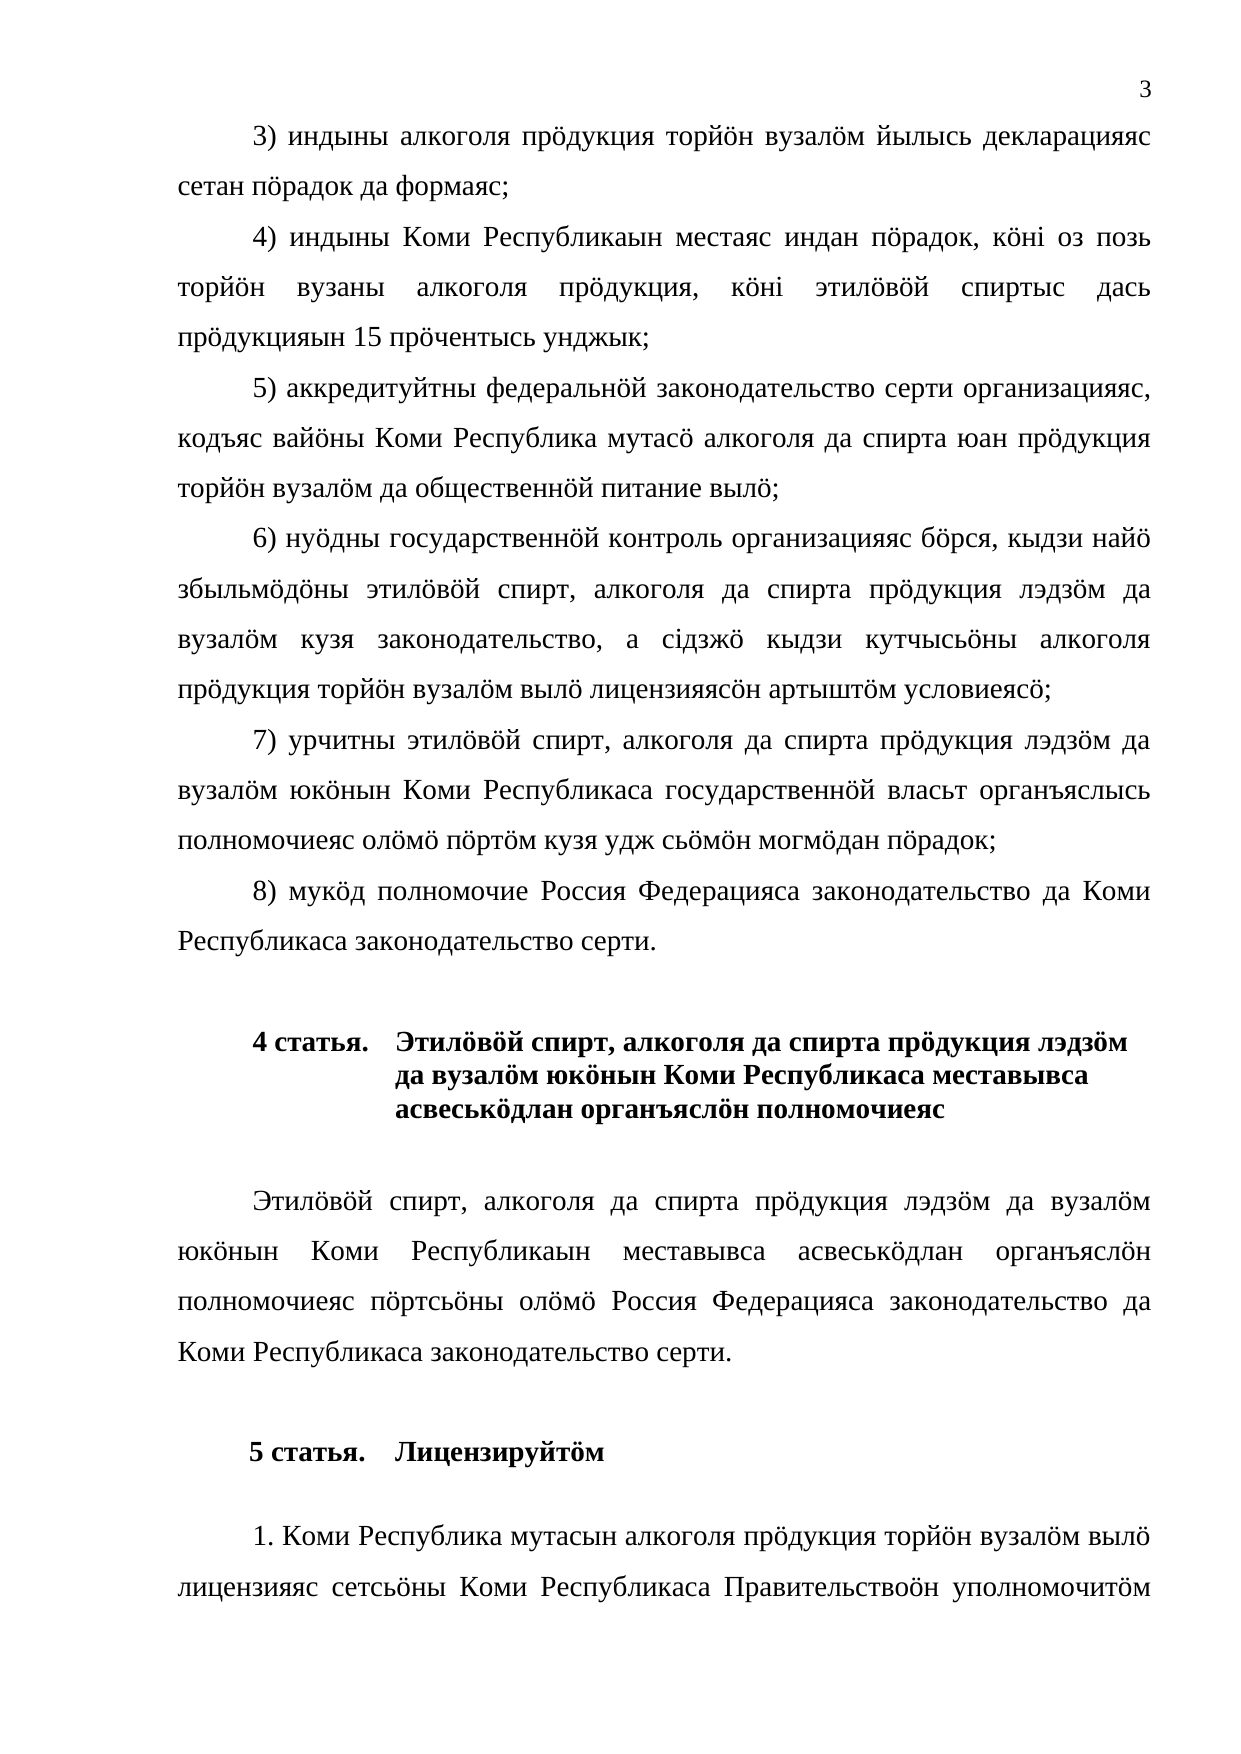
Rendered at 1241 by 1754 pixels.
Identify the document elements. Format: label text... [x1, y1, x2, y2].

text 3) индыны алкоголя прöдукция торйöн вузалöм йылысь декларацияяс сетан пöрадок да формаяс; [177, 118, 1152, 202]
text 8) мукöд полномочие Россия Федерацияса законодательство да Коми Республикаса законодательство серти. [177, 873, 1152, 957]
table_header Лицензируйтöм [384, 1435, 1163, 1468]
text 6) нуöдны государственнöй контроль организацияяс бöрся, кыдзи найö збыльмöдöны этилöвöй спирт, алкоголя да спирта прöдукция лэдзöм да вузалöм кузя законодательство, а сiдзжö кыдзи кутчысьöны алкоголя прöдукция торйöн вузалöм вылö лицензияясöн артыштöм условиеясö; [177, 521, 1152, 705]
table_header Этилöвöй спирт, алкоголя да спирта прöдукция лэдзöм да вузалöм юкöнын Коми Республикаса меставывса асвеськöдлан органъяслöн полномочиеяс [384, 1024, 1163, 1158]
text 4) индыны Коми Республикаын местаяс индан пöрадок, кöнi оз позь торйöн вузаны алкоголя прöдукция, кöнi этилöвöй спиртыс дась прöдукцияын 15 прöчентысь унджык; [177, 219, 1152, 353]
text 5) аккредитуйтны федеральнöй законодательство серти организацияяс, кодъяс вайöны Коми Республика мутасö алкоголя да спирта юан прöдукция торйöн вузалöм да общественнöй питание вылö; [177, 370, 1152, 504]
table_header 5 статья. [166, 1435, 383, 1468]
text 7) урчитны этилöвöй спирт, алкоголя да спирта прöдукция лэдзöм да вузалöм юкöнын Коми Республикаса государственнöй власьт органъяслысь полномочиеяс олöмö пöртöм кузя удж сьöмöн могмöдан пöрадок; [177, 722, 1152, 856]
text 1. Коми Республика мутасын алкоголя прöдукция торйöн вузалöм вылö лицензияяс сетсьöны Коми Республикаса Правительствоöн уполномочитöм [177, 1518, 1152, 1602]
table_header 4 статья. [166, 1024, 383, 1158]
text Этилöвöй спирт, алкоголя да спирта прöдукция лэдзöм да вузалöм юкöнын Коми Республикаын меставывса асвеськöдлан органъяслöн полномочиеяс пöртсьöны олöмö Россия Федерацияса законодательство да Коми Республикаса законодательство серти. [177, 1183, 1152, 1367]
